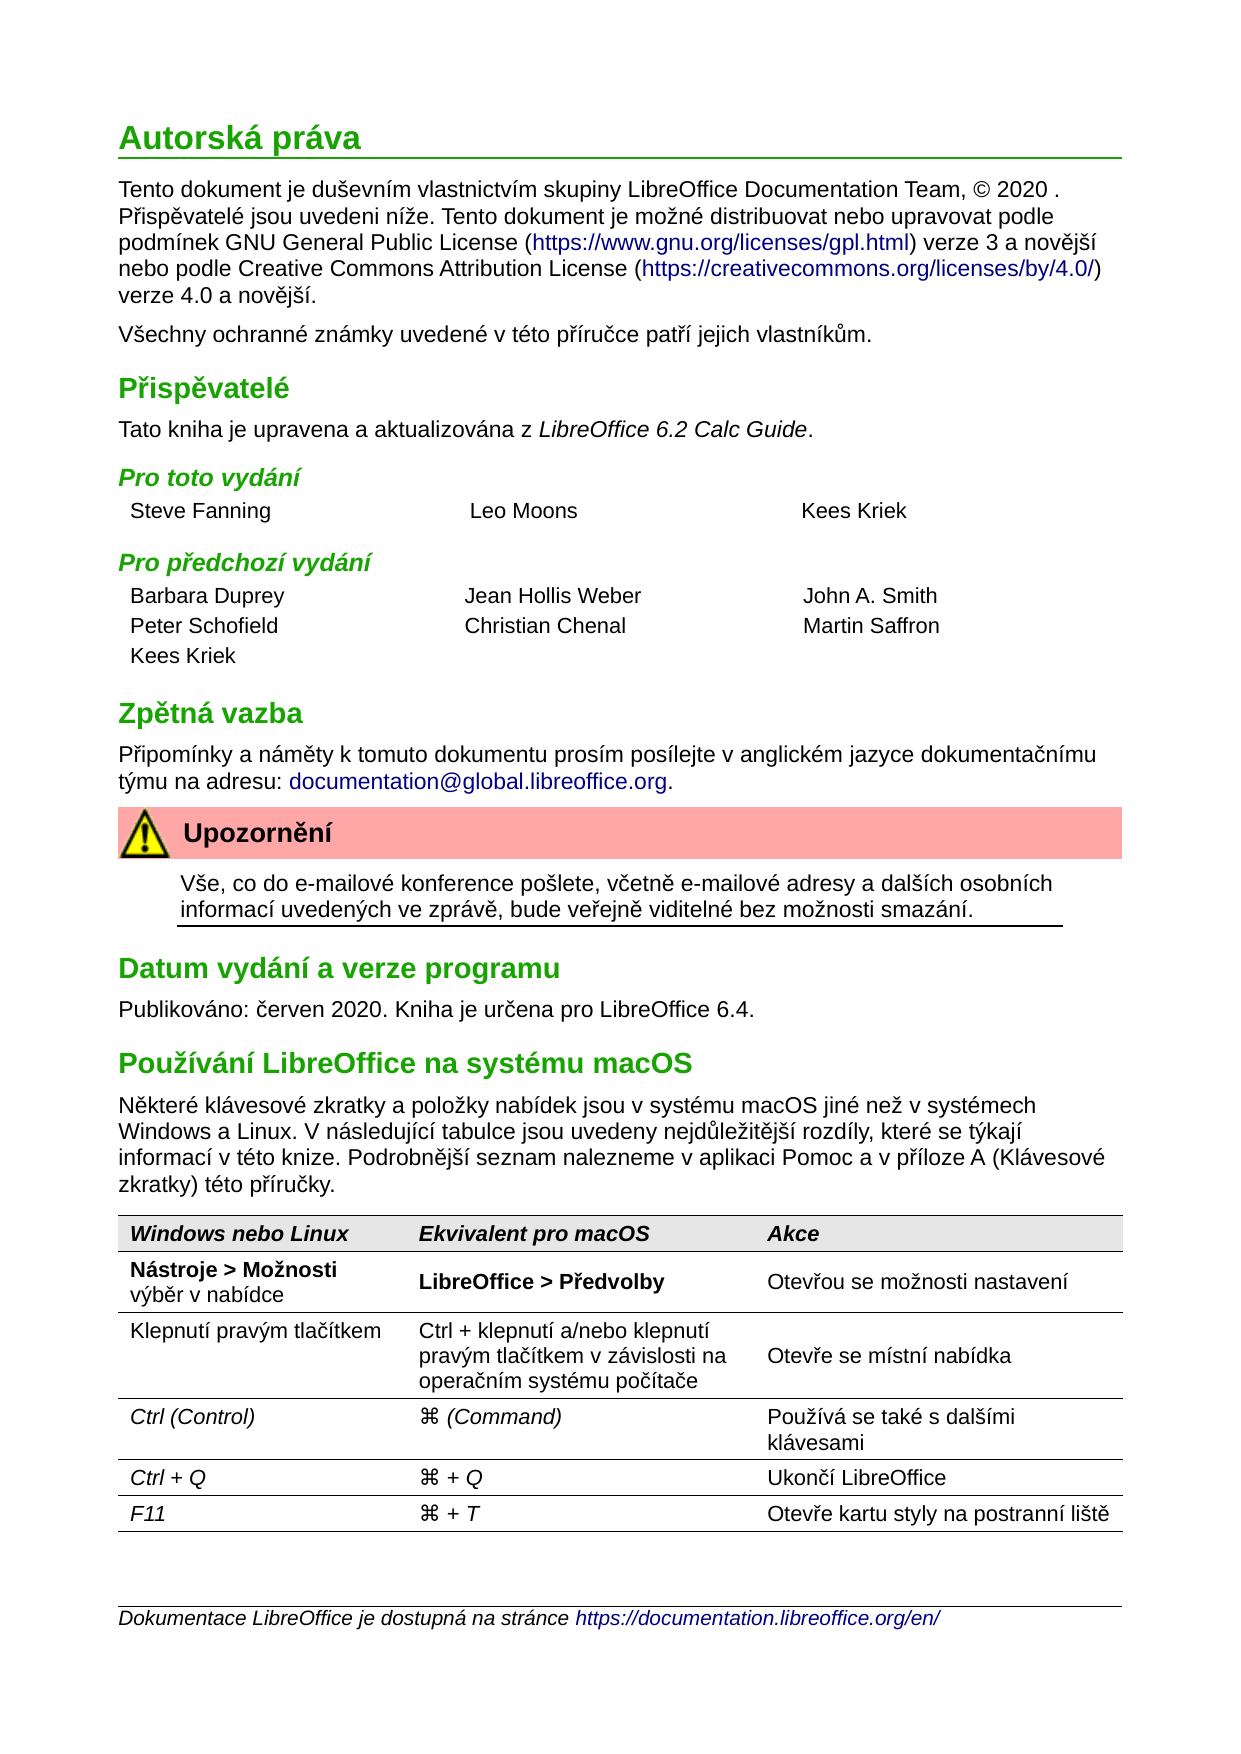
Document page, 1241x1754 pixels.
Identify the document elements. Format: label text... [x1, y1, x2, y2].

text Vše, co do e-mailové konference pošlete, včetně e-mailové adresy a dalších osobních informací uvedených ve zprávě, bude veřejně viditelné bez možnosti smazání. [177, 866, 1063, 925]
subtitle Pro toto vydání [118, 463, 1122, 492]
table_header Ekvivalent pro macOS [407, 1216, 755, 1251]
table_cell Otevře se místní nabídka [755, 1313, 1123, 1398]
table_cell Ctrl + Q [118, 1460, 407, 1495]
table_cell Otevřou se možnosti nastavení [755, 1252, 1123, 1312]
subtitle Přispěvatelé [118, 371, 1122, 404]
subtitle Zpětná vazba [118, 696, 1122, 730]
text Všechny ochranné známky uvedené v této příručce patří jejich vlastníkům. [118, 321, 1122, 347]
table_cell [453, 643, 791, 672]
table_cell Ukončí LibreOffice [755, 1460, 1123, 1495]
table_cell Otevře kartu styly na postranní liště [755, 1496, 1123, 1531]
table_cell ⌘ (Command) [407, 1399, 755, 1459]
text Tato kniha je upravena a aktualizována z LibreOffice 6.2 Calc Guide. [118, 416, 1122, 442]
subtitle Pro předchozí vydání [118, 548, 1122, 577]
table_cell Kees Kriek [118, 643, 453, 672]
table_cell Používá se také s dalšími klávesami [755, 1399, 1123, 1459]
table_cell Martin Saffron [791, 613, 1122, 643]
subtitle Upozornění [118, 807, 1122, 859]
table_cell F11 [118, 1496, 407, 1531]
table_cell ⌘ + T [407, 1496, 755, 1531]
table_cell LibreOffice > Předvolby [407, 1252, 755, 1312]
text Publikováno: červen 2020. Kniha je určena pro LibreOffice 6.4. [118, 996, 1122, 1023]
table_cell Klepnutí pravým tlačítkem [118, 1313, 407, 1398]
table_cell ⌘ + Q [407, 1460, 755, 1495]
text Připomínky a náměty k tomuto dokumentu prosím posílejte v anglickém jazyce dokumentačnímu týmu na adresu: documentation@global.libreoffice.org. [118, 741, 1122, 794]
table_header Kees Kriek [789, 498, 1122, 527]
table_header Akce [755, 1216, 1123, 1251]
table_header Jean Hollis Weber [453, 583, 791, 613]
table_cell Nástroje > Možnosti výběr v nabídce [118, 1252, 407, 1312]
subtitle Datum vydání a verze programu [118, 951, 1122, 984]
table_cell [791, 643, 1122, 672]
table_cell Ctrl (Control) [118, 1399, 407, 1459]
table_cell Peter Schofield [118, 613, 453, 643]
table_cell Christian Chenal [453, 613, 791, 643]
text Tento dokument je duševním vlastnictvím skupiny LibreOffice Documentation Team, © 2020 . Přispěvatelé jsou uvedeni níže. Tento dokument je možné distribuovat nebo upravovat podle podmínek GNU General Public License (https://www.gnu.org/licenses/gpl.html) verze 3 a novější nebo podle Creative Commons Attribution License (https://creativecommons.org/licenses/by/4.0/) verze 4.0 a novější. [118, 176, 1122, 308]
picture [119, 807, 170, 858]
table_header John A. Smith [791, 583, 1122, 613]
table_header Leo Moons [458, 498, 789, 527]
table_cell Ctrl + klepnutí a/nebo klepnutí pravým tlačítkem v závislosti na operačním systému počítače [407, 1313, 755, 1398]
text Některé klávesové zkratky a položky nabídek jsou v systému macOS jiné než v systémech Windows a Linux. V následující tabulce jsou uvedeny nejdůležitější rozdíly, které se týkají informací v této knize. Podrobnější seznam nalezneme v aplikaci Pomoc a v příloze A (Klávesové zkratky) této příručky. [118, 1092, 1122, 1197]
subtitle Používání LibreOffice na systému macOS [118, 1046, 1122, 1080]
table_header Windows nebo Linux [118, 1216, 407, 1251]
table_header Steve Fanning [118, 498, 458, 527]
table_header Barbara Duprey [118, 583, 453, 613]
subtitle Autorská práva [118, 118, 1122, 157]
